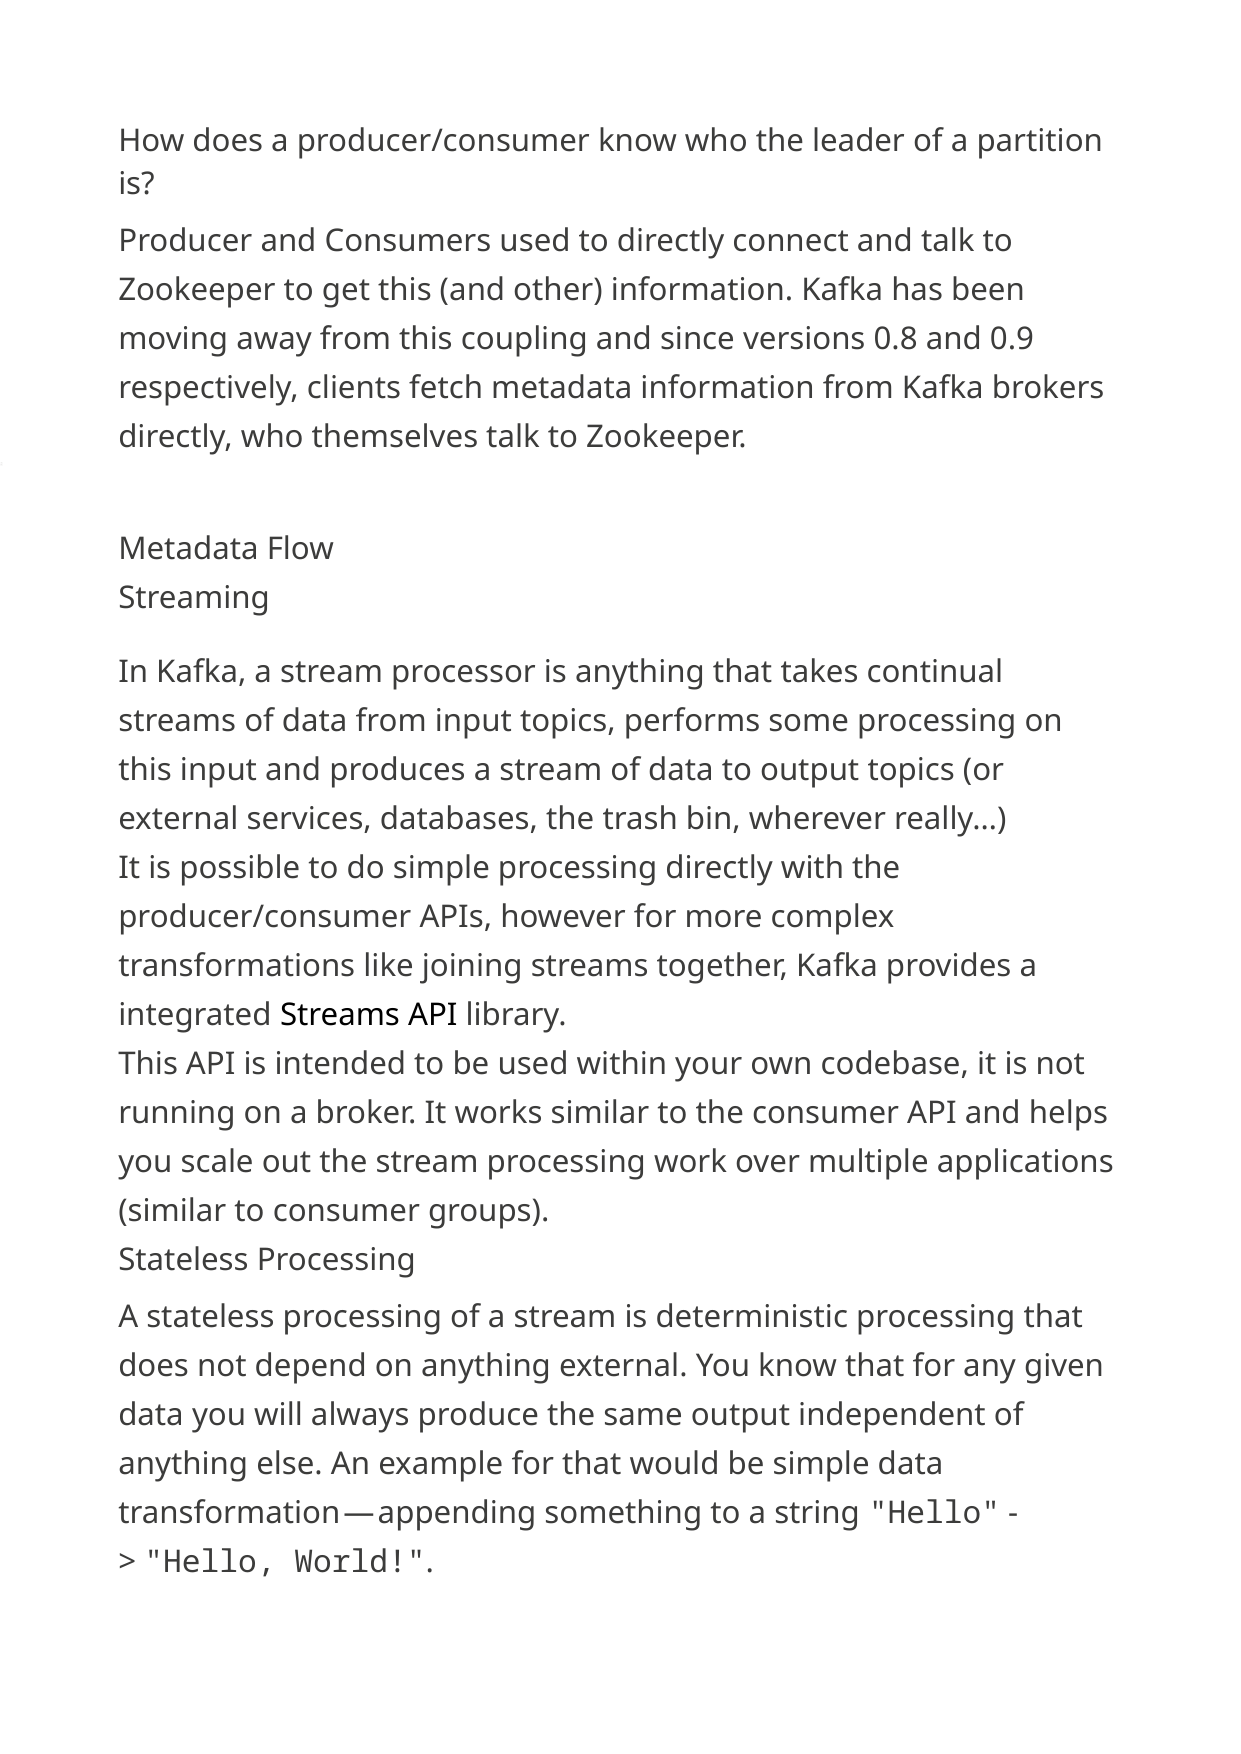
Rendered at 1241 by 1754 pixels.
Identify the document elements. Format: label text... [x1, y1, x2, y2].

subtitle Streaming [118, 575, 1122, 617]
text This API is intended to be used within your own codebase, it is not running on a broker. It works similar to the consumer API and helps you scale out the stream processing work over multiple applications (similar to consumer groups). [118, 1041, 1122, 1230]
text Producer and Consumers used to directly connect and talk to Zookeeper to get this (and other) information. Kafka has been moving away from this coupling and since versions 0.8 and 0.9 respectively, clients fetch metadata information from Kafka brokers directly, who themselves talk to Zookeeper. [118, 218, 1122, 456]
subtitle Stateless Processing [118, 1237, 1122, 1279]
text It is possible to do simple processing directly with the producer/consumer APIs, however for more complex transformations like joining streams together, Kafka provides a integrated Streams API library. [118, 845, 1122, 1034]
subtitle How does a producer/consumer know who the leader of a partition is? [118, 118, 1122, 203]
text Metadata Flow [118, 526, 1122, 568]
text A stateless processing of a stream is deterministic processing that does not depend on anything external. You know that for any given data you will always produce the same output independent of anything else. An example for that would be simple data transformation — appending something to a string "Hello" -> "Hello, World!". [118, 1294, 1122, 1581]
text In Kafka, a stream processor is anything that takes continual streams of data from input topics, performs some processing on this input and produces a stream of data to output topics (or external services, databases, the trash bin, wherever really…) [118, 649, 1122, 838]
